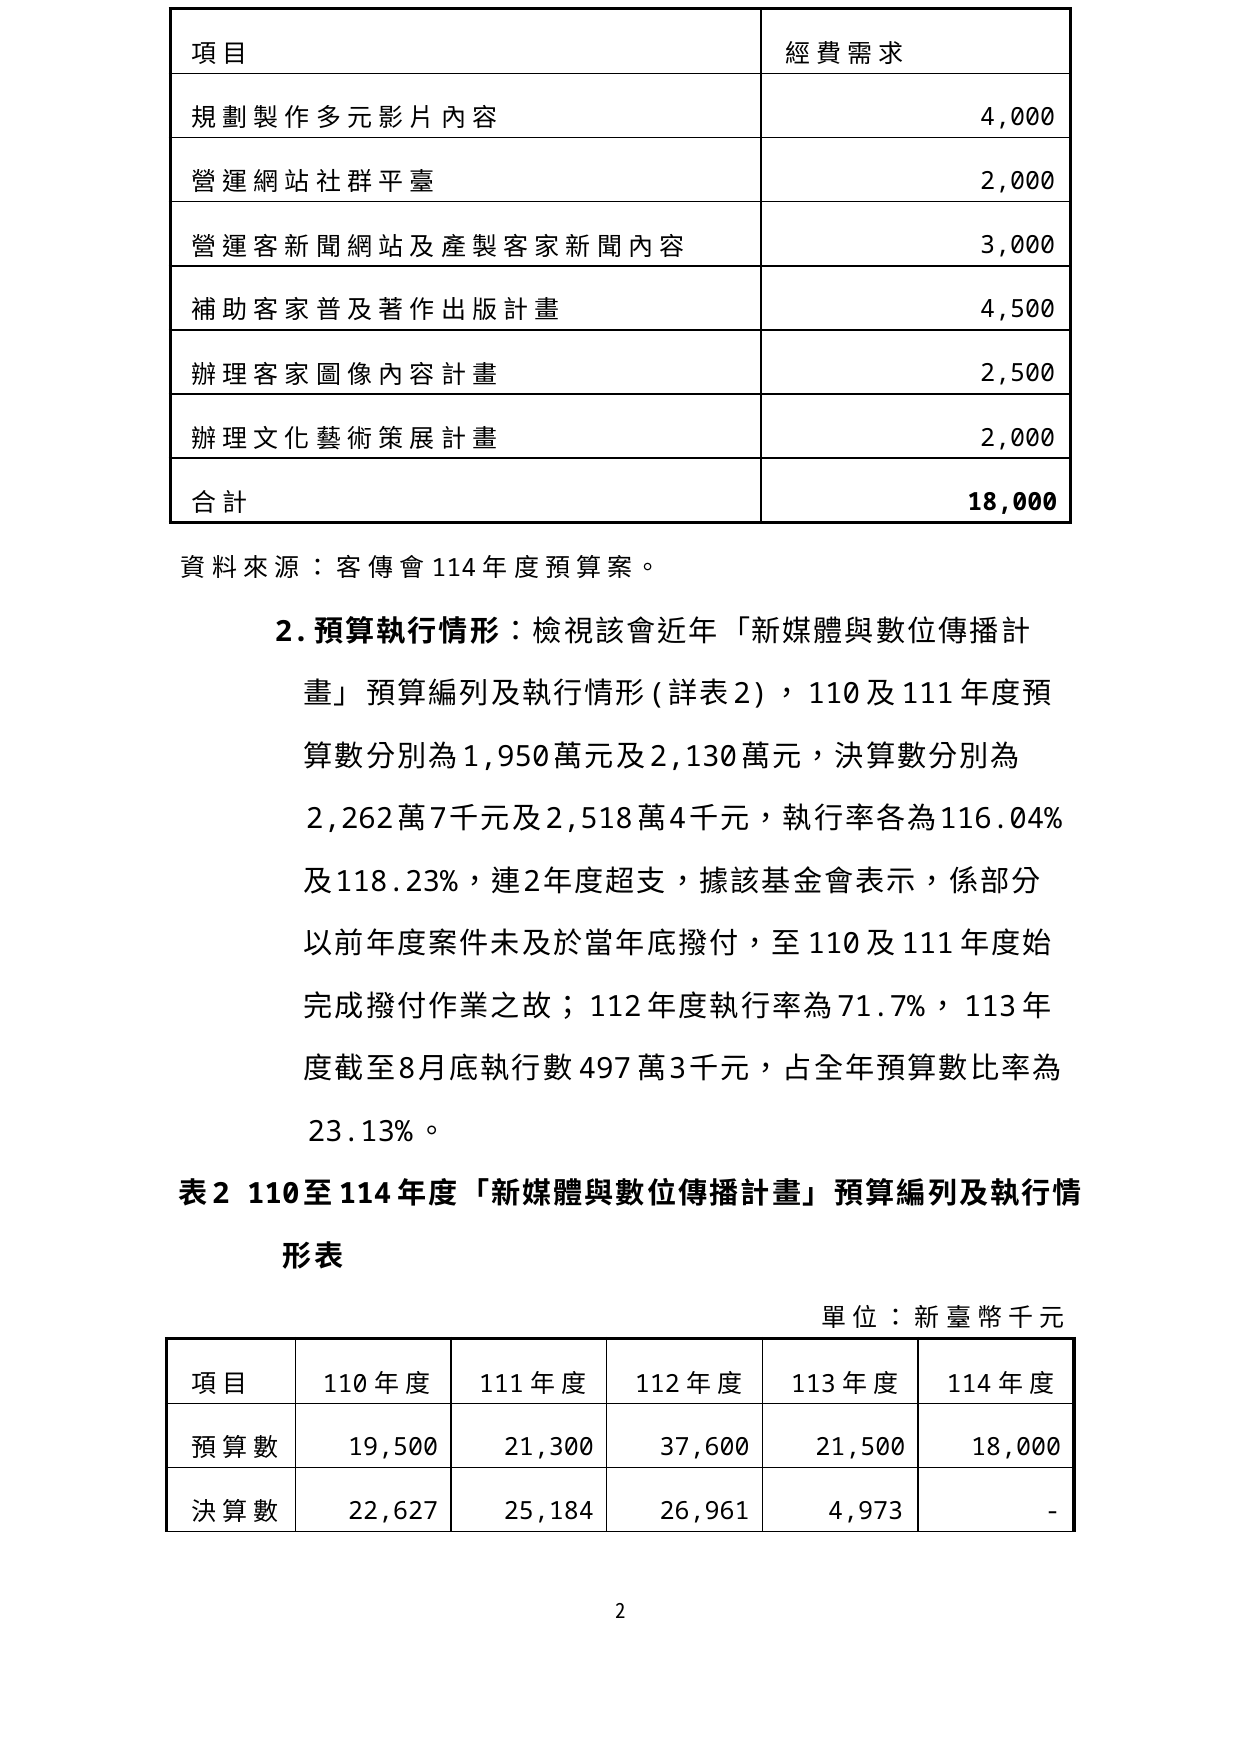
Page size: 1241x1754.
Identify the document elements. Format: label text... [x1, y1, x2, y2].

table_header 110年度 [296, 1340, 450, 1402]
table_cell 26,961 [607, 1468, 762, 1531]
text 表2 110至114年度「新媒體與數位傳播計畫」預算編列及執行情形表 [166, 1149, 1096, 1274]
text 2.預算執行情形：檢視該會近年「新媒體與數位傳播計畫」預算編列及執行情形(詳表2)，110及111年度預算數分別為1,950萬元及2,130萬元，決算數分別為2,262萬7千元及2,518萬4千元，執行率各為116.04%及118.23%，連2年度超支，據該基金會表示，係部分以前年度案件未及於當年底撥付，至110及111年度始完成撥付作業之故；112年度執行率為71.7%，113年度截至8月底執行數497萬3千元，占全年預算數比率為23.13%。 [266, 587, 1063, 1149]
table_cell 18,000 [919, 1404, 1072, 1466]
table_cell 4,500 [762, 267, 1069, 329]
table_cell 辦理客家圖像內容計畫 [172, 331, 760, 393]
table_cell 25,184 [452, 1468, 606, 1531]
table_cell 19,500 [296, 1404, 450, 1466]
table_cell 18,000 [762, 459, 1069, 521]
table_cell 4,000 [762, 74, 1069, 137]
table_cell 2,000 [762, 138, 1069, 201]
table_cell 2,000 [762, 395, 1069, 457]
table_cell - [919, 1468, 1072, 1531]
table_header 111年度 [452, 1340, 606, 1402]
table_header 項目 [172, 10, 760, 73]
table_cell 預算數 [168, 1404, 295, 1466]
table_cell 營運客新聞網站及產製客家新聞內容 [172, 202, 760, 265]
table_header 112年度 [607, 1340, 762, 1402]
text 單位：新臺幣千元 [166, 1274, 1068, 1337]
table_header 114年度 [919, 1340, 1072, 1402]
table_cell 辦理文化藝術策展計畫 [172, 395, 760, 457]
table_cell 22,627 [296, 1468, 450, 1531]
table_cell 決算數 [168, 1468, 295, 1531]
table_cell 4,973 [763, 1468, 917, 1531]
table_header 113年度 [763, 1340, 917, 1402]
table_cell 規劃製作多元影片內容 [172, 74, 760, 137]
table_header 經費需求 [762, 10, 1069, 73]
table_header 項目 [168, 1340, 295, 1402]
table_cell 2,500 [762, 331, 1069, 393]
table_cell 補助客家普及著作出版計畫 [172, 267, 760, 329]
table_cell 3,000 [762, 202, 1069, 265]
table_cell 合計 [172, 459, 760, 521]
table_cell 37,600 [607, 1404, 762, 1466]
table_cell 21,300 [452, 1404, 606, 1466]
text 資料來源：客傳會114年度預算案。 [177, 524, 1063, 587]
table_cell 21,500 [763, 1404, 917, 1466]
table_cell 營運網站社群平臺 [172, 138, 760, 201]
